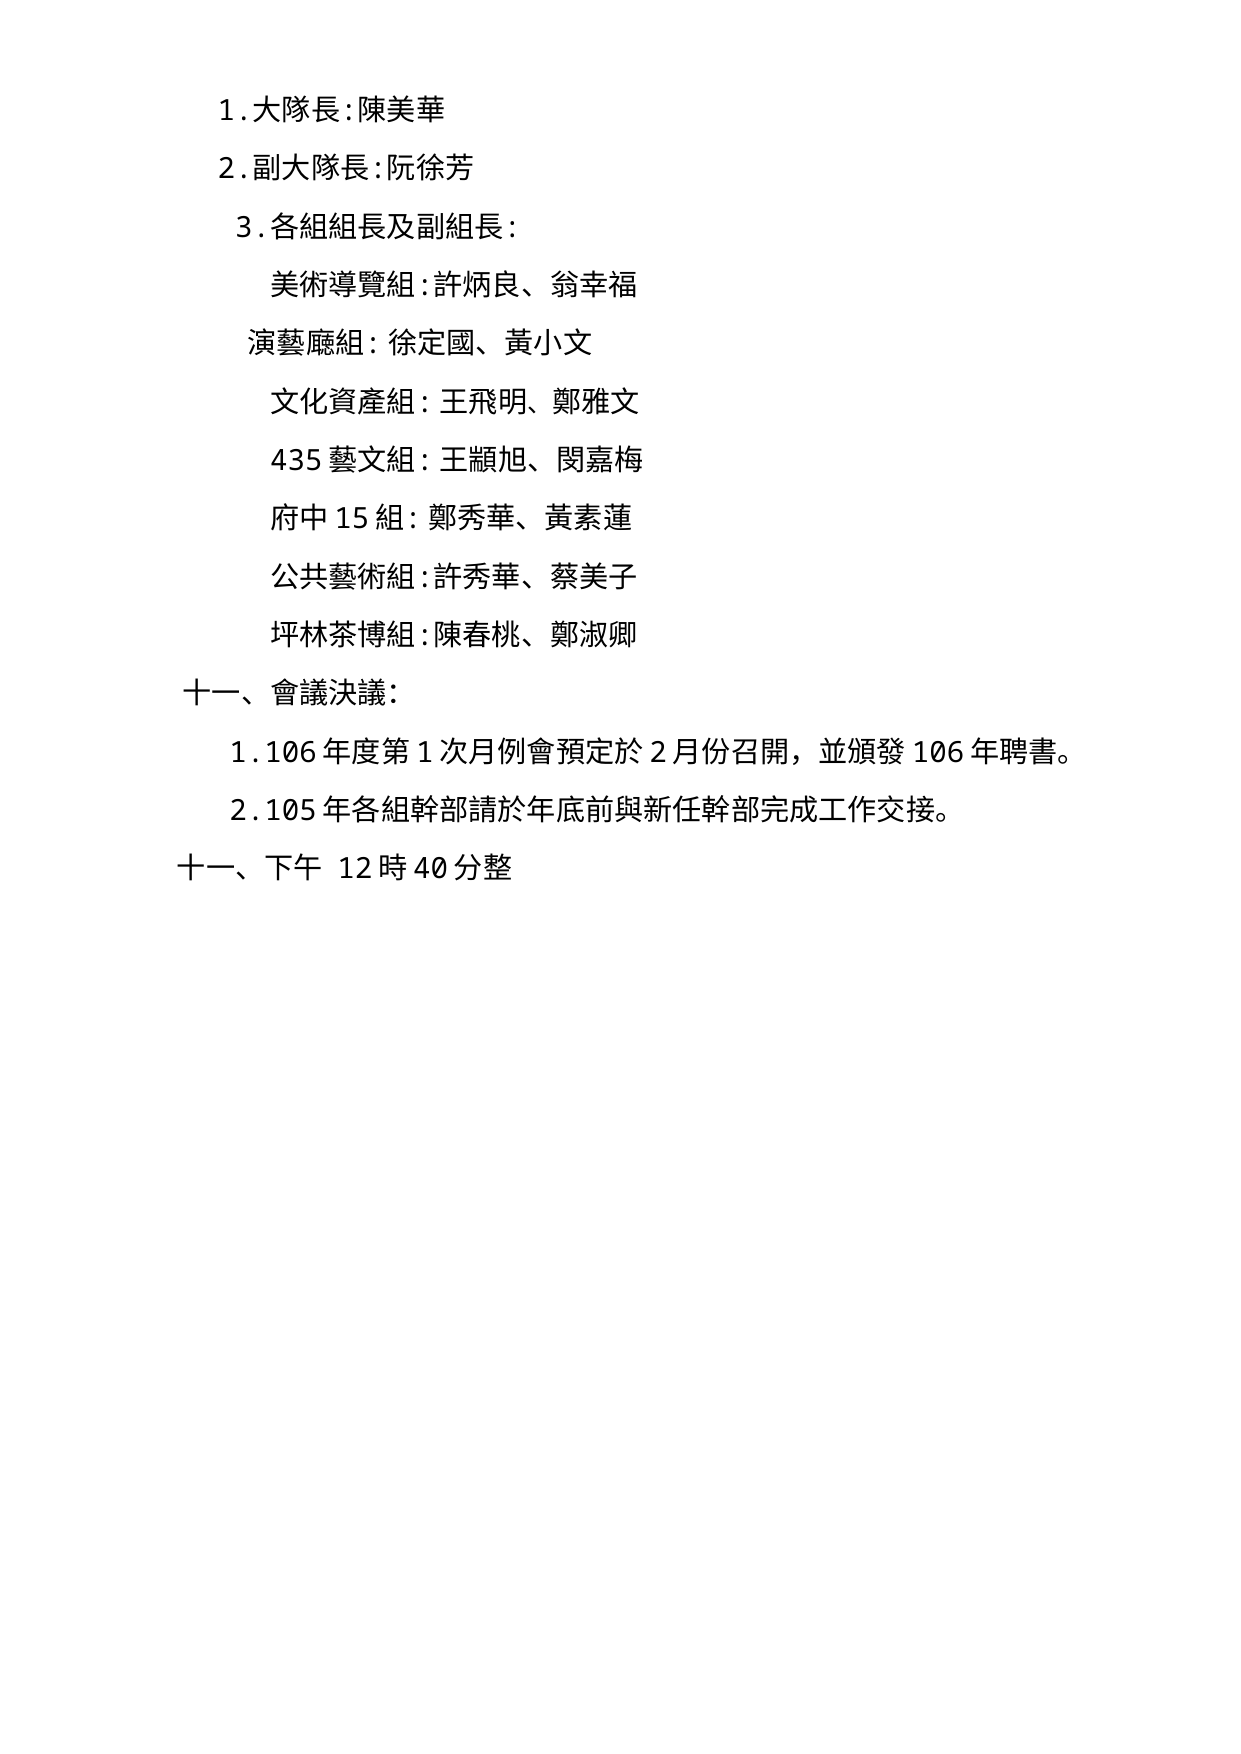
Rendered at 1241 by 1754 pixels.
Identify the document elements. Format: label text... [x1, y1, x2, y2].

text 435藝文組: 王顓旭、閔嘉梅 [112, 424, 1125, 482]
text 1.106年度第1次月例會預定於2月份召開，並頒發106年聘書。 [112, 716, 1125, 774]
text 十一、下午 12時40分整 [112, 832, 1125, 891]
text 3.各組組長及副組長: [112, 191, 1125, 249]
text 府中15組: 鄭秀華、黃素蓮 [112, 482, 1125, 541]
text 公共藝術組:許秀華、蔡美子 [112, 541, 1125, 599]
text 坪林茶博組:陳春桃、鄭淑卿 [112, 599, 1125, 657]
text 美術導覽組:許炳良、翁幸福 [112, 249, 1125, 307]
text 2.105年各組幹部請於年底前與新任幹部完成工作交接。 [112, 774, 1125, 832]
text 2.副大隊長:阮徐芳 [112, 132, 1125, 191]
text 文化資產組: 王飛明、鄭雅文 [112, 366, 1125, 424]
text 十一、會議決議： [112, 657, 1125, 716]
text 演藝廰組: 徐定國、黃小文 [112, 307, 1125, 366]
text 1.大隊長:陳美華 [112, 74, 1125, 132]
